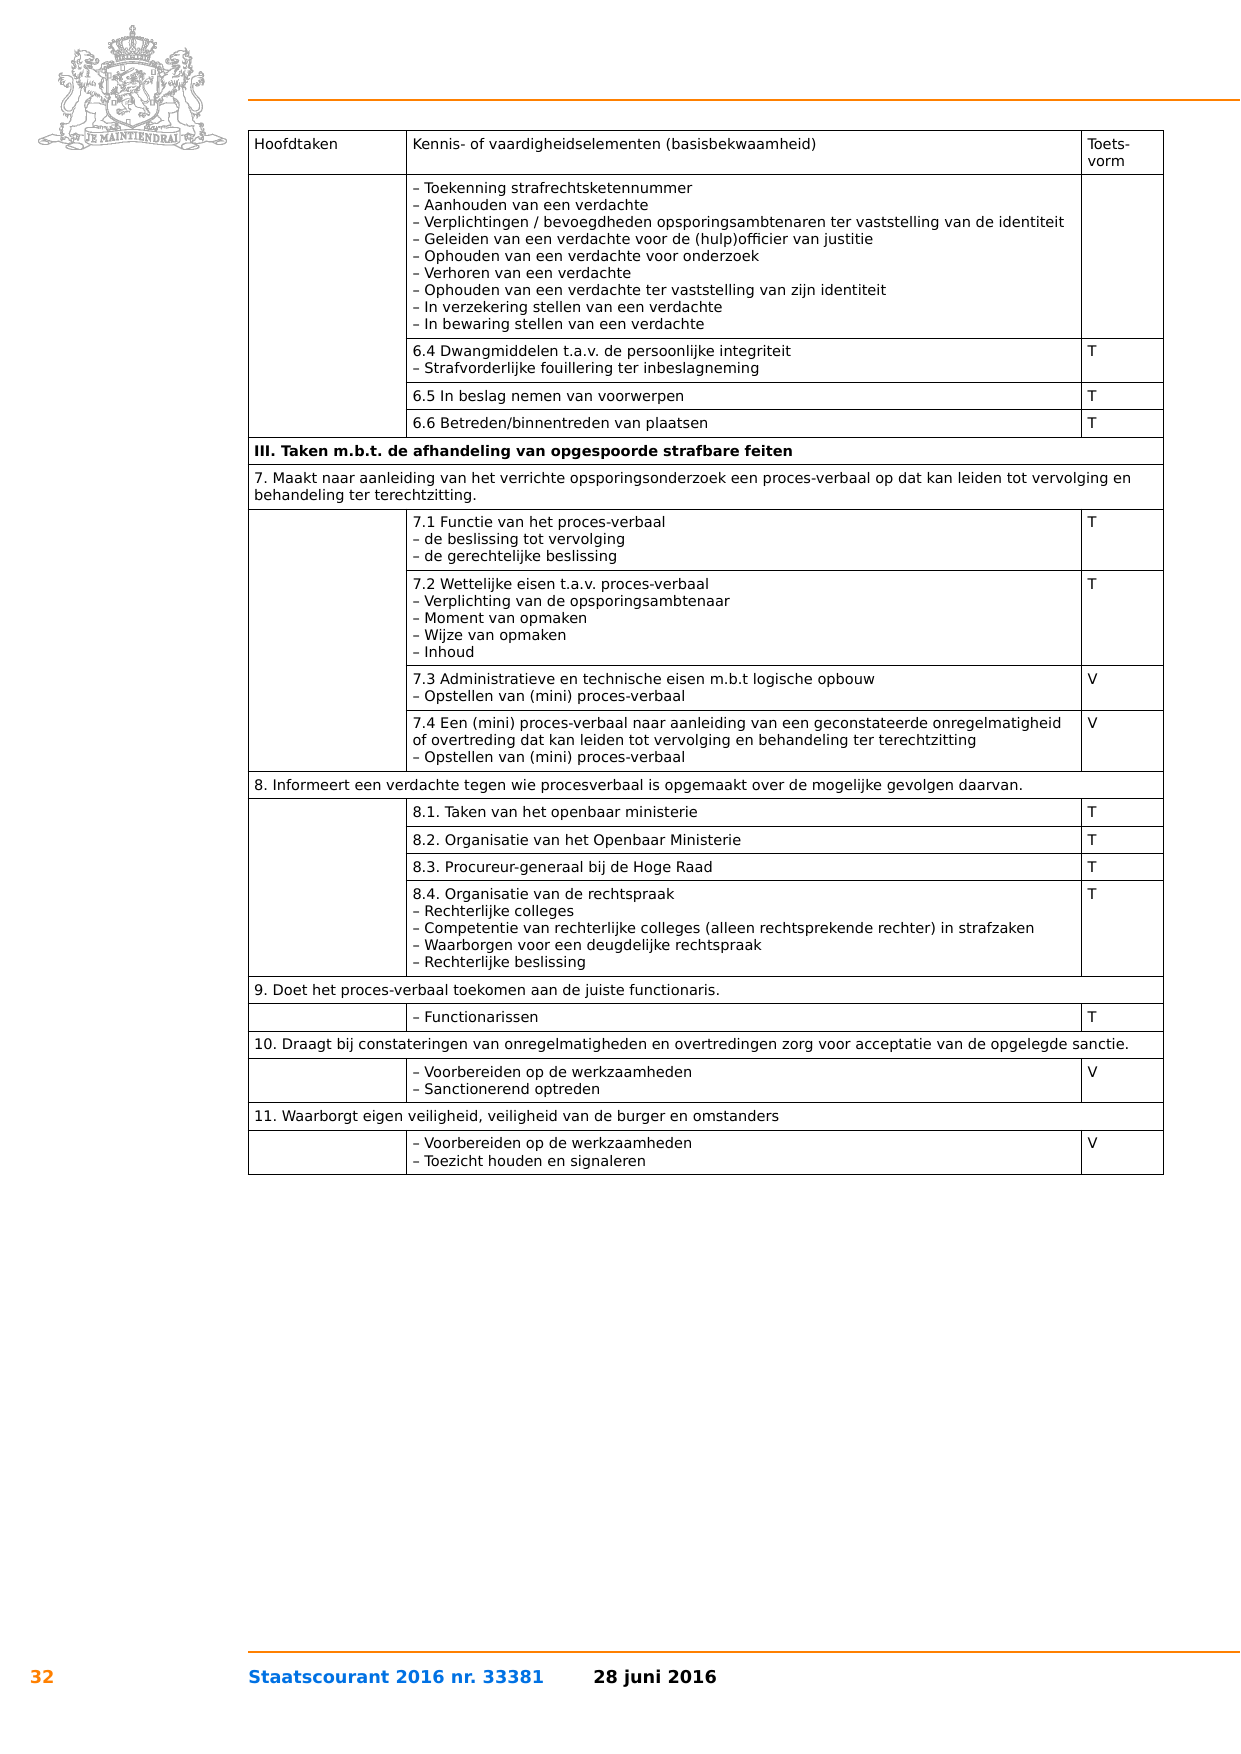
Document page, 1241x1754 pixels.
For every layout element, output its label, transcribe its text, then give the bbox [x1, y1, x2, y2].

table_cell [249, 1059, 406, 1102]
table_cell – Voorbereiden op de werkzaamheden – Toezicht houden en signaleren [407, 1131, 1081, 1174]
table_cell 6.5 In beslag nemen van voorwerpen [407, 383, 1081, 409]
table_cell T [1082, 510, 1163, 570]
table_cell T [1082, 881, 1163, 976]
table_cell T [1082, 571, 1163, 665]
table_cell 11. Waarborgt eigen veiligheid, veiligheid van de burger en omstanders [249, 1103, 1163, 1130]
table_cell 8.3. Procureur-generaal bij de Hoge Raad [407, 854, 1081, 880]
table_cell 8.4. Organisatie van de rechtspraak – Rechterlijke colleges – Competentie van rechterlijke colleges (alleen rechtsprekende rechter) in strafzaken – Waarborgen voor een deugdelijke rechtspraak – Rechterlijke beslissing [407, 881, 1081, 976]
table_cell T [1082, 383, 1163, 409]
table_cell [1082, 175, 1163, 337]
table_header Toets-vorm [1082, 131, 1163, 174]
table_cell 7.2 Wettelijke eisen t.a.v. proces-verbaal – Verplichting van de opsporingsambtenaar – Moment van opmaken – Wijze van opmaken – Inhoud [407, 571, 1081, 665]
table_cell [249, 799, 406, 976]
table_cell V [1082, 666, 1163, 709]
table_cell T [1082, 799, 1163, 826]
table_cell 6.4 Dwangmiddelen t.a.v. de persoonlijke integriteit – Strafvorderlijke fouillering ter inbeslagneming [407, 339, 1081, 382]
picture [38, 25, 227, 150]
table_cell [249, 175, 406, 437]
table_cell – Voorbereiden op de werkzaamheden – Sanctionerend optreden [407, 1059, 1081, 1102]
table_header Kennis- of vaardigheidselementen (basisbekwaamheid) [407, 131, 1081, 174]
table_header Hoofdtaken [249, 131, 406, 174]
table_cell 8.2. Organisatie van het Openbaar Ministerie [407, 827, 1081, 853]
table_cell 10. Draagt bij constateringen van onregelmatigheden en overtredingen zorg voor acceptatie van de opgelegde sanctie. [249, 1032, 1163, 1058]
table_cell 8. Informeert een verdachte tegen wie procesverbaal is opgemaakt over de mogelijke gevolgen daarvan. [249, 772, 1163, 798]
table_cell V [1082, 1059, 1163, 1102]
table_cell 9. Doet het proces-verbaal toekomen aan de juiste functionaris. [249, 977, 1163, 1003]
table_cell T [1082, 827, 1163, 853]
table_cell T [1082, 410, 1163, 437]
table_cell V [1082, 1131, 1163, 1174]
table_cell [249, 1131, 406, 1174]
table_cell – Functionarissen [407, 1004, 1081, 1031]
table_cell 7.3 Administratieve en technische eisen m.b.t logische opbouw – Opstellen van (mini) proces-verbaal [407, 666, 1081, 709]
table_cell – Toekenning strafrechtsketennummer – Aanhouden van een verdachte – Verplichtingen / bevoegdheden opsporingsambtenaren ter vaststelling van de identiteit – Geleiden van een verdachte voor de (hulp)officier van justitie – Ophouden van een verdachte voor onderzoek – Verhoren van een verdachte – Ophouden van een verdachte ter vaststelling van zijn identiteit – In verzekering stellen van een verdachte – In bewaring stellen van een verdachte [407, 175, 1081, 337]
table_cell T [1082, 339, 1163, 382]
table_cell 7.1 Functie van het proces-verbaal – de beslissing tot vervolging – de gerechtelijke beslissing [407, 510, 1081, 570]
table_cell T [1082, 1004, 1163, 1031]
table_cell 7. Maakt naar aanleiding van het verrichte opsporingsonderzoek een proces-verbaal op dat kan leiden tot vervolging en behandeling ter terechtzitting. [249, 465, 1163, 508]
table_cell [249, 510, 406, 771]
table_cell V [1082, 711, 1163, 771]
table_cell [249, 1004, 406, 1031]
table_cell 7.4 Een (mini) proces-verbaal naar aanleiding van een geconstateerde onregelmatigheid of overtreding dat kan leiden tot vervolging en behandeling ter terechtzitting – Opstellen van (mini) proces-verbaal [407, 711, 1081, 771]
table_cell 8.1. Taken van het openbaar ministerie [407, 799, 1081, 826]
table_cell III. Taken m.b.t. de afhandeling van opgespoorde strafbare feiten [249, 438, 1163, 464]
table_cell 6.6 Betreden/binnentreden van plaatsen [407, 410, 1081, 437]
table_cell T [1082, 854, 1163, 880]
